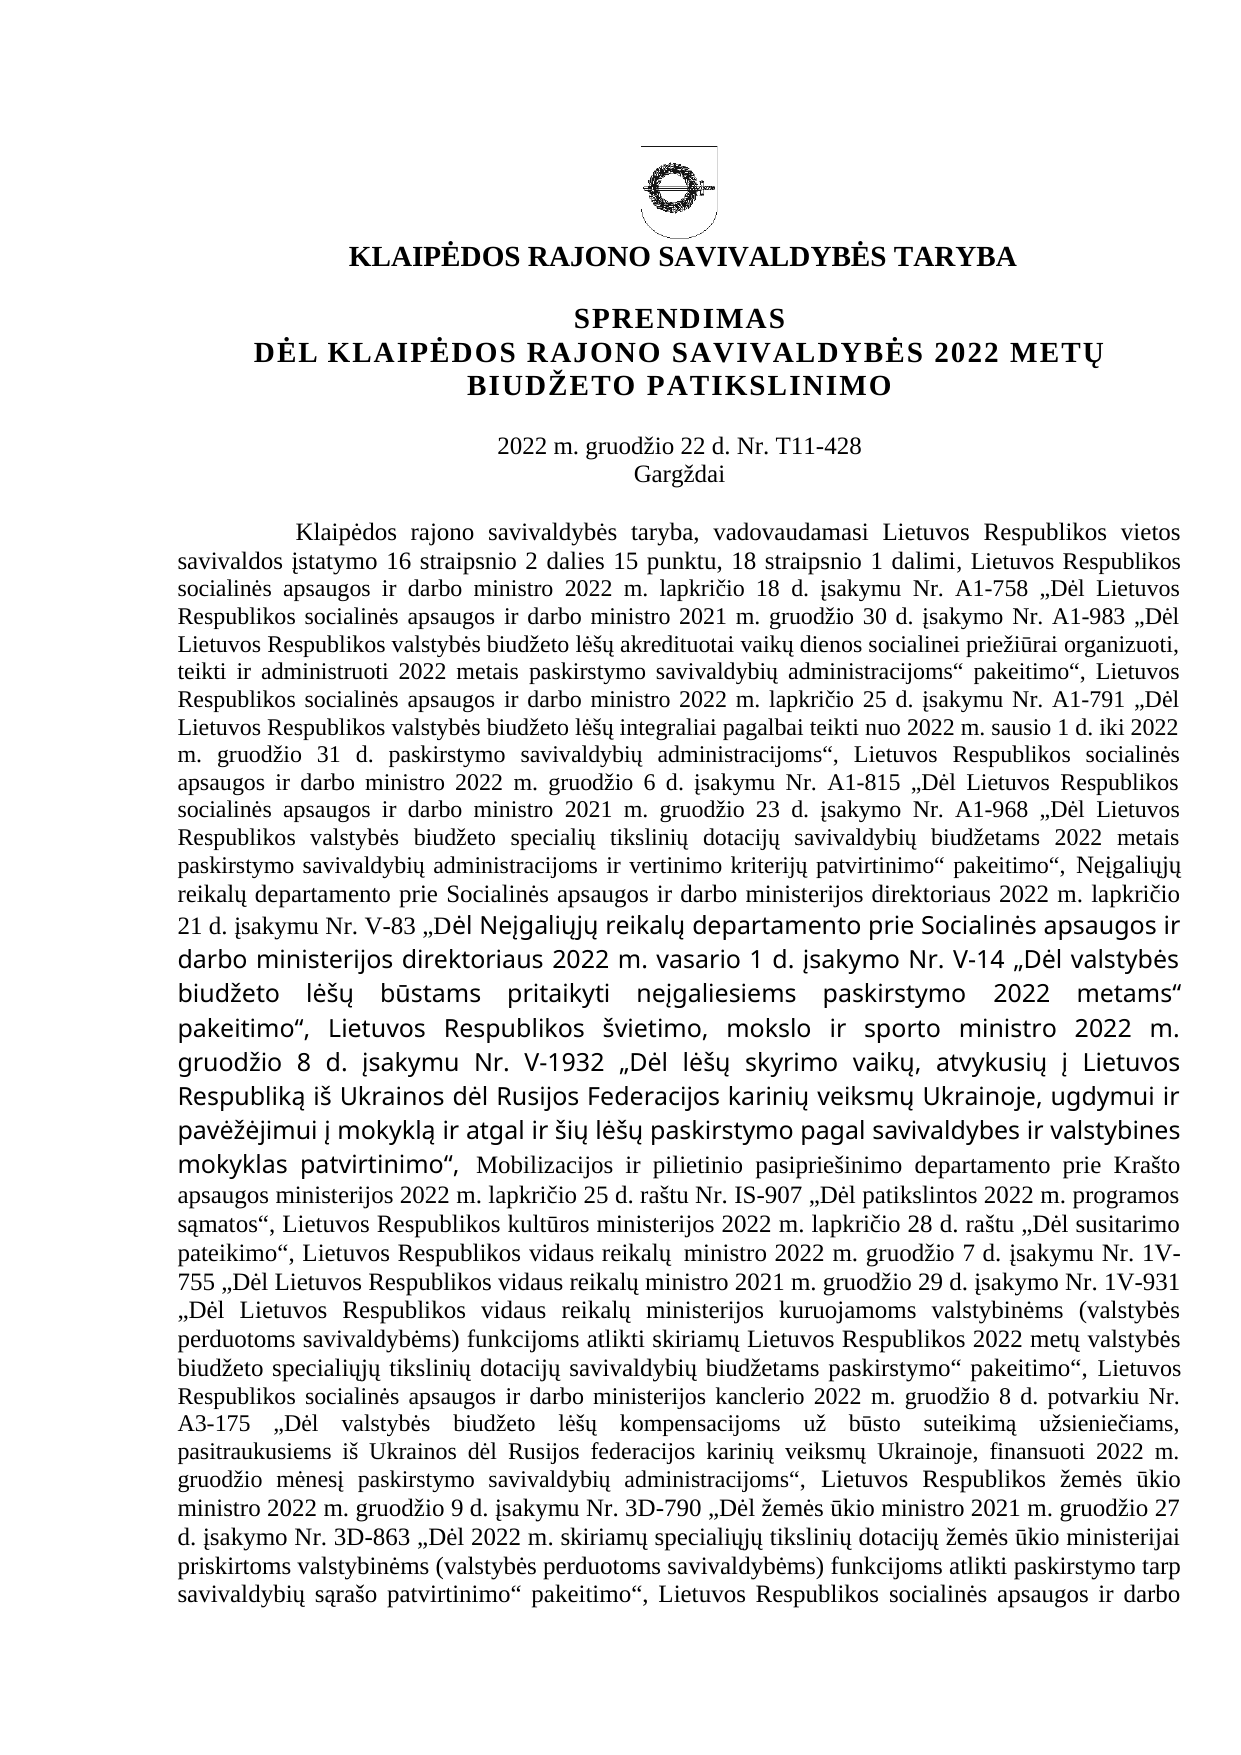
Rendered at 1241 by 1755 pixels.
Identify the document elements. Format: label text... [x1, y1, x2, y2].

text Gargždai [177, 459, 1181, 488]
text 2022 m. gruodžio 22 d. Nr. T11-428 [177, 431, 1181, 459]
text SPRENDIMAS [177, 301, 1181, 335]
text Klaipėdos rajono savivaldybės taryba, vadovaudamasi Lietuvos Respublikos vietos savivaldos įstatymo 16 straipsnio 2 dalies 15 punktu, 18 straipsnio 1 dalimi, Lietuvos Respublikos socialinės apsaugos ir darbo ministro 2022 m. lapkričio 18 d. įsakymu Nr. A1-758 „Dėl Lietuvos Respublikos socialinės apsaugos ir darbo ministro 2021 m. gruodžio 30 d. įsakymo Nr. A1-983 „Dėl Lietuvos Respublikos valstybės biudžeto lėšų akredituotai vaikų dienos socialinei priežiūrai organizuoti, teikti ir administruoti 2022 metais paskirstymo savivaldybių administracijoms“ pakeitimo“, Lietuvos Respublikos socialinės apsaugos ir darbo ministro 2022 m. lapkričio 25 d. įsakymu Nr. A1-791 „Dėl Lietuvos Respublikos valstybės biudžeto lėšų integraliai pagalbai teikti nuo 2022 m. sausio 1 d. iki 2022 m. gruodžio 31 d. paskirstymo savivaldybių administracijoms“, Lietuvos Respublikos socialinės apsaugos ir darbo ministro 2022 m. gruodžio 6 d. įsakymu Nr. A1-815 „Dėl Lietuvos Respublikos socialinės apsaugos ir darbo ministro 2021 m. gruodžio 23 d. įsakymo Nr. A1-968 „Dėl Lietuvos Respublikos valstybės biudžeto specialių tikslinių dotacijų savivaldybių biudžetams 2022 metais paskirstymo savivaldybių administracijoms ir vertinimo kriterijų patvirtinimo“ pakeitimo“, Neįgaliųjų reikalų departamento prie Socialinės apsaugos ir darbo ministerijos direktoriaus 2022 m. lapkričio 21 d. įsakymu Nr. V-83 „Dėl Neįgaliųjų reikalų departamento prie Socialinės apsaugos ir darbo ministerijos direktoriaus 2022 m. vasario 1 d. įsakymo Nr. V-14 „Dėl valstybės biudžeto lėšų būstams pritaikyti neįgaliesiems paskirstymo 2022 metams“ pakeitimo“, Lietuvos Respublikos švietimo, mokslo ir sporto ministro 2022 m. gruodžio 8 d. įsakymu Nr. V-1932 „Dėl lėšų skyrimo vaikų, atvykusių į Lietuvos Respubliką iš Ukrainos dėl Rusijos Federacijos karinių veiksmų Ukrainoje, ugdymui ir pavėžėjimui į mokyklą ir atgal ir šių lėšų paskirstymo pagal savivaldybes ir valstybines mokyklas patvirtinimo“, Mobilizacijos ir pilietinio pasipriešinimo departamento prie Krašto apsaugos ministerijos 2022 m. lapkričio 25 d. raštu Nr. IS-907 „Dėl patikslintos 2022 m. programos sąmatos“, Lietuvos Respublikos kultūros ministerijos 2022 m. lapkričio 28 d. raštu „Dėl susitarimo pateikimo“, Lietuvos Respublikos vidaus reikalų ministro 2022 m. gruodžio 7 d. įsakymu Nr. 1V-755 „Dėl Lietuvos Respublikos vidaus reikalų ministro 2021 m. gruodžio 29 d. įsakymo Nr. 1V-931 „Dėl Lietuvos Respublikos vidaus reikalų ministerijos kuruojamoms valstybinėms (valstybės perduotoms savivaldybėms) funkcijoms atlikti skiriamų Lietuvos Respublikos 2022 metų valstybės biudžeto specialiųjų tikslinių dotacijų savivaldybių biudžetams paskirstymo“ pakeitimo“, Lietuvos Respublikos socialinės apsaugos ir darbo ministerijos kanclerio 2022 m. gruodžio 8 d. potvarkiu Nr. A3-175 „Dėl valstybės biudžeto lėšų kompensacijoms už būsto suteikimą užsieniečiams, pasitraukusiems iš Ukrainos dėl Rusijos federacijos karinių veiksmų Ukrainoje, finansuoti 2022 m. gruodžio mėnesį paskirstymo savivaldybių administracijoms“, Lietuvos Respublikos žemės ūkio ministro 2022 m. gruodžio 9 d. įsakymu Nr. 3D-790 „Dėl žemės ūkio ministro 2021 m. gruodžio 27 d. įsakymo Nr. 3D-863 „Dėl 2022 m. skiriamų specialiųjų tikslinių dotacijų žemės ūkio ministerijai priskirtoms valstybinėms (valstybės perduotoms savivaldybėms) funkcijoms atlikti paskirstymo tarp savivaldybių sąrašo patvirtinimo“ pakeitimo“, Lietuvos Respublikos socialinės apsaugos ir darbo [177, 517, 1181, 1608]
text DĖL KLAIPĖDOS RAJONO SAVIVALDYBĖS 2022 METŲ BIUDŽETO PATIKSLINIMO [177, 335, 1181, 402]
text KLAIPĖDOS RAJONO SAVIVALDYBĖS TARYBA [177, 239, 1181, 273]
